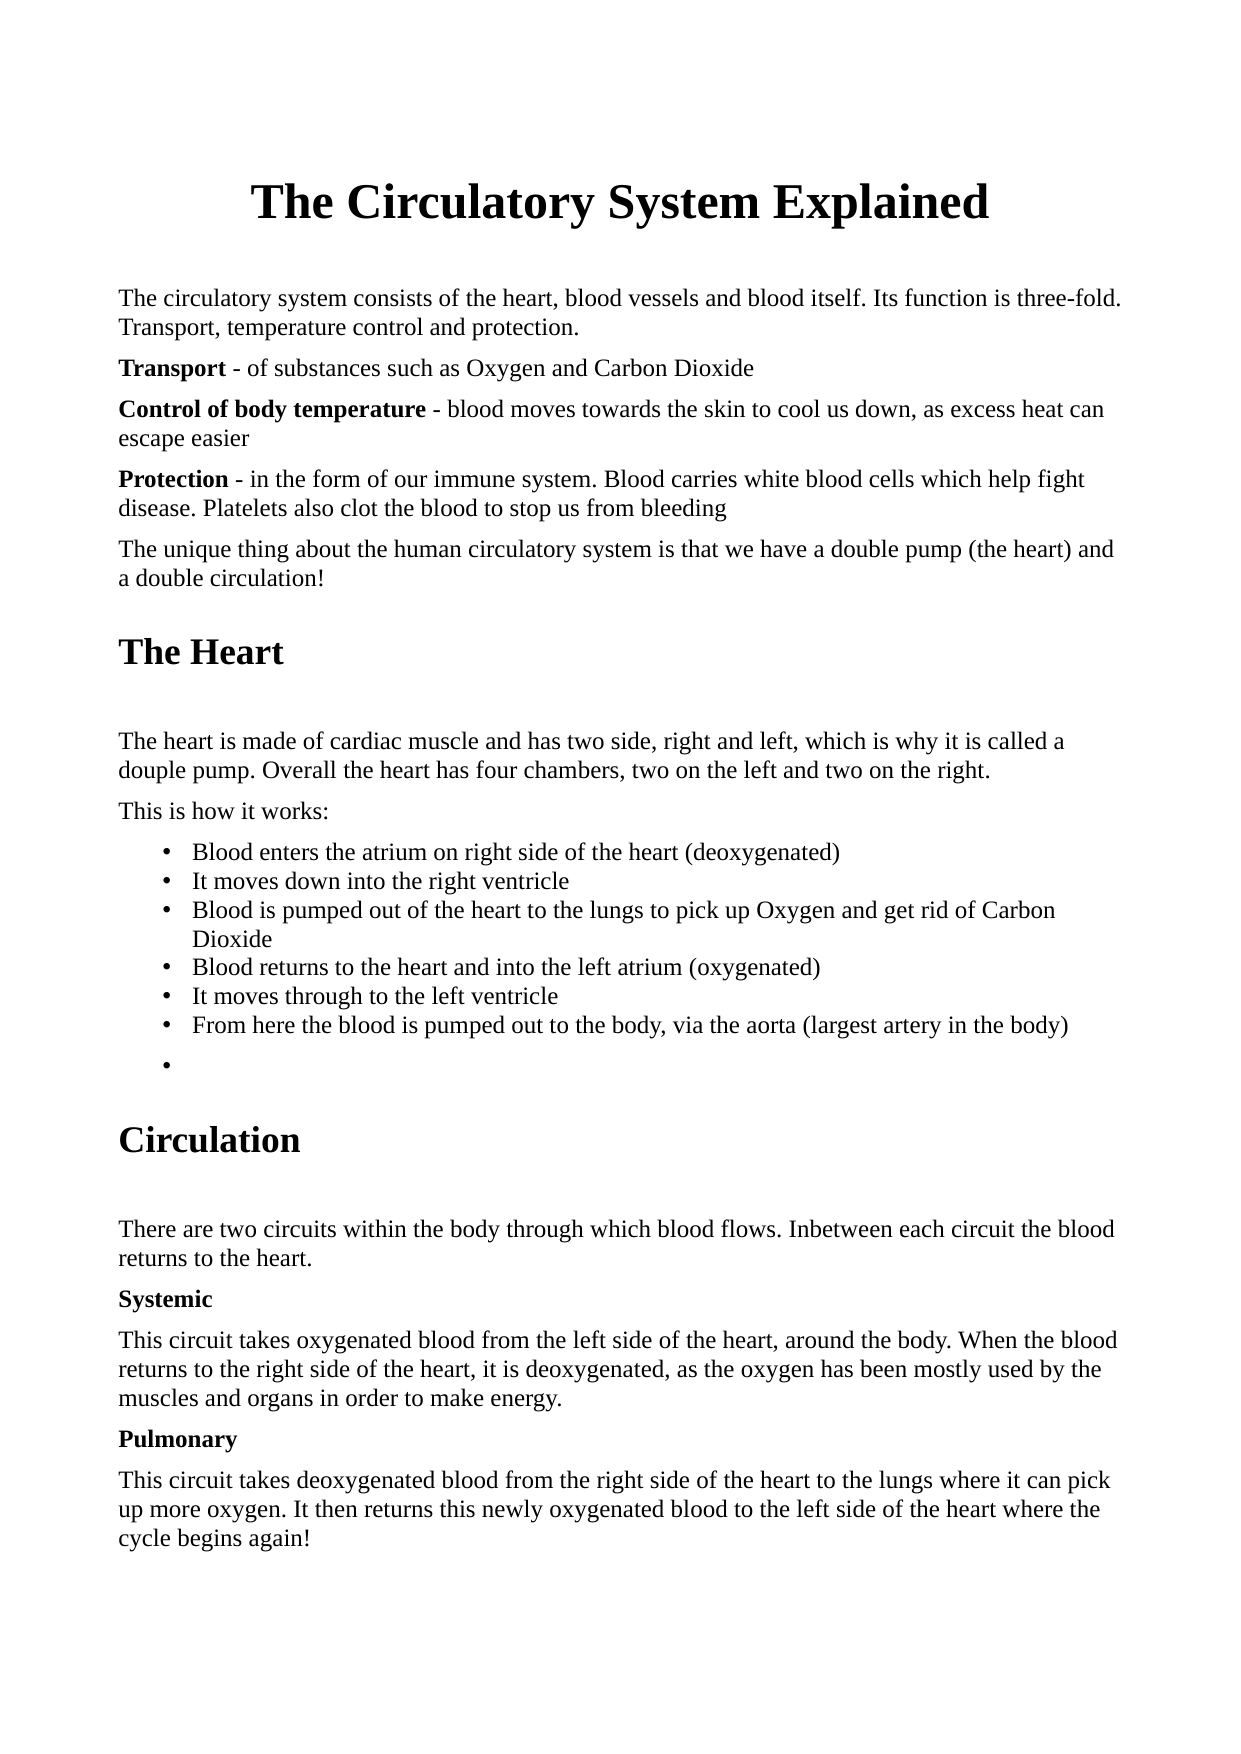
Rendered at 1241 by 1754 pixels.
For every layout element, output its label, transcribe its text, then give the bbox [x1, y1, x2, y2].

text Control of body temperature - blood moves towards the skin to cool us down, as excess heat can escape easier [118, 394, 1122, 452]
text Systemic [118, 1284, 1122, 1313]
table_header The Circulatory System Explained [118, 147, 1122, 242]
text There are two circuits within the body through which blood flows. Inbetween each circuit the blood returns to the heart. [118, 1214, 1122, 1272]
text Transport - of substances such as Oxygen and Carbon Dioxide [118, 353, 1122, 382]
text The unique thing about the human circulatory system is that we have a double pump (the heart) and a double circulation! [118, 534, 1122, 592]
list Blood is pumped out of the heart to the lungs to pick up Oxygen and get rid of Carbon Dioxide [162, 895, 1122, 952]
list Blood returns to the heart and into the left atrium (oxygenated) [162, 952, 1122, 981]
text Protection - in the form of our immune system. Blood carries white blood cells which help fight disease. Platelets also clot the blood to stop us from bleeding [118, 464, 1122, 522]
list Blood enters the atrium on right side of the heart (deoxygenated) [162, 837, 1122, 866]
list It moves through to the left ventricle [162, 981, 1122, 1010]
list From here the blood is pumped out to the body, via the aorta (largest artery in the body) [162, 1010, 1122, 1039]
text Pulmonary [118, 1424, 1122, 1453]
text This circuit takes oxygenated blood from the left side of the heart, around the body. When the blood returns to the right side of the heart, it is deoxygenated, as the oxygen has been mostly used by the muscles and organs in order to make energy. [118, 1326, 1122, 1412]
text This is how it works: [118, 796, 1122, 825]
subtitle Circulation [118, 1117, 1122, 1161]
text The heart is made of cardiac muscle and has two side, right and left, which is why it is called a douple pump. Overall the heart has four chambers, two on the left and two on the right. [118, 726, 1122, 784]
subtitle The Heart [118, 629, 1122, 672]
text The circulatory system consists of the heart, blood vessels and blood itself. Its function is three-fold. Transport, temperature control and protection. [118, 283, 1122, 341]
list It moves down into the right ventricle [162, 866, 1122, 895]
text This circuit takes deoxygenated blood from the right side of the heart to the lungs where it can pick up more oxygen. It then returns this newly oxygenated blood to the left side of the heart where the cycle begins again! [118, 1466, 1122, 1552]
